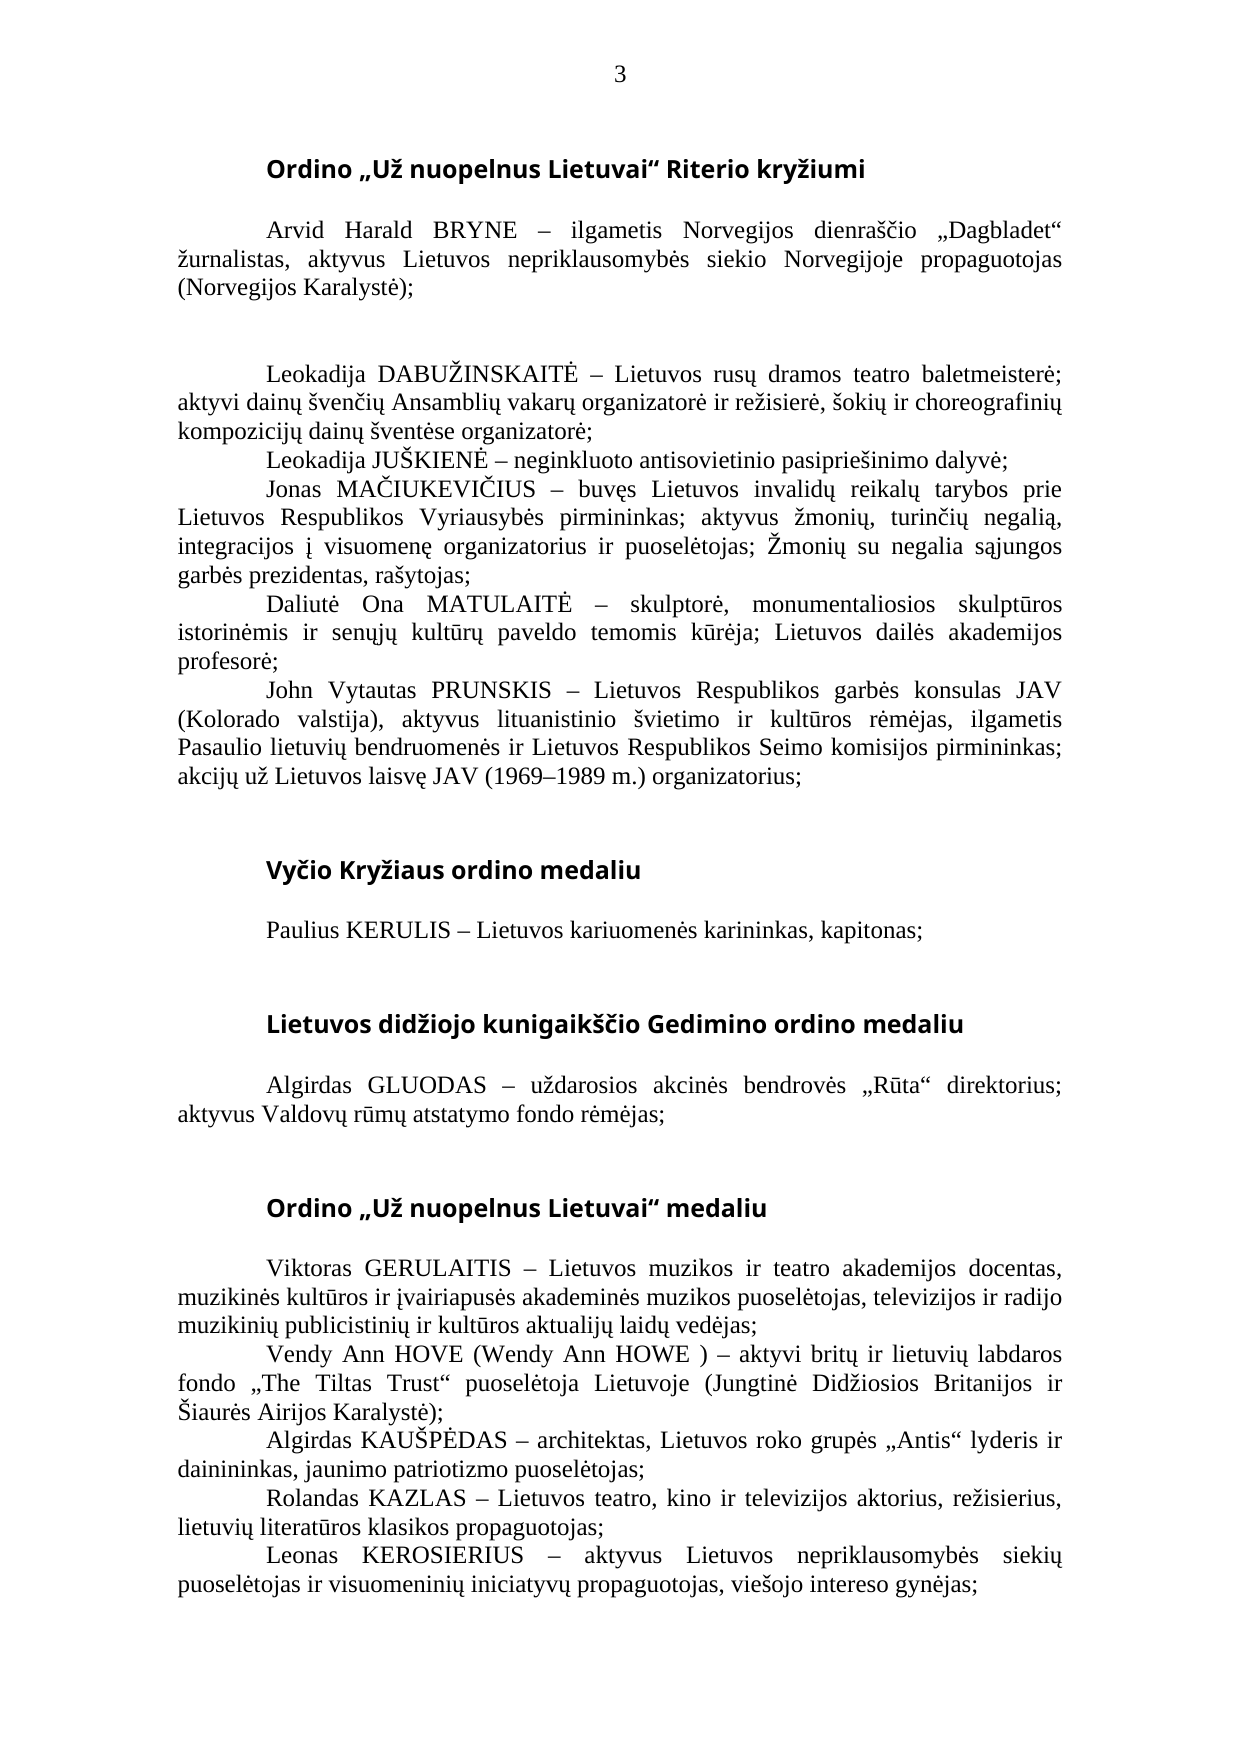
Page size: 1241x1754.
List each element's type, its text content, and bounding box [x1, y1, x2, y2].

text Viktoras GERULAITIS – Lietuvos muzikos ir teatro akademijos docentas, muzikinės kultūros ir įvairiapusės akademinės muzikos puoselėtojas, televizijos ir radijo muzikinių publicistinių ir kultūros aktualijų laidų vedėjas; [177, 1253, 1063, 1339]
text Leokadija JUŠKIENĖ – neginkluoto antisovietinio pasipriešinimo dalyvė; [177, 445, 1063, 474]
text Lietuvos didžiojo kunigaikščio Gedimino ordino medaliu [177, 1007, 1063, 1041]
text Ordino „Už nuopelnus Lietuvai“ medaliu [177, 1190, 1063, 1224]
text Arvid Harald BRYNE – ilgametis Norvegijos dienraščio „Dagbladet“ žurnalistas, aktyvus Lietuvos nepriklausomybės siekio Norvegijoje propaguotojas (Norvegijos Karalystė); [177, 215, 1063, 301]
text Ordino „Už nuopelnus Lietuvai“ Riterio kryžiumi [177, 152, 1063, 186]
text Leonas KEROSIERIUS – aktyvus Lietuvos nepriklausomybės siekių puoselėtojas ir visuomeninių iniciatyvų propaguotojas, viešojo intereso gynėjas; [177, 1541, 1063, 1598]
text Jonas MAČIUKEVIČIUS – buvęs Lietuvos invalidų reikalų tarybos prie Lietuvos Respublikos Vyriausybės pirmininkas; aktyvus žmonių, turinčių negalią, integracijos į visuomenę organizatorius ir puoselėtojas; Žmonių su negalia sąjungos garbės prezidentas, rašytojas; [177, 474, 1063, 589]
text Algirdas KAUŠPĖDAS – architektas, Lietuvos roko grupės „Antis“ lyderis ir dainininkas, jaunimo patriotizmo puoselėtojas; [177, 1426, 1063, 1483]
text Algirdas GLUODAS – uždarosios akcinės bendrovės „Rūta“ direktorius; aktyvus Valdovų rūmų atstatymo fondo rėmėjas; [177, 1070, 1063, 1127]
text Paulius KERULIS – Lietuvos kariuomenės karininkas, kapitonas; [177, 916, 1063, 944]
text Vyčio Kryžiaus ordino medaliu [177, 853, 1063, 887]
text Daliutė Ona MATULAITĖ – skulptorė, monumentaliosios skulptūros istorinėmis ir senųjų kultūrų paveldo temomis kūrėja; Lietuvos dailės akademijos profesorė; [177, 589, 1063, 675]
text John Vytautas PRUNSKIS – Lietuvos Respublikos garbės konsulas JAV (Kolorado valstija), aktyvus lituanistinio švietimo ir kultūros rėmėjas, ilgametis Pasaulio lietuvių bendruomenės ir Lietuvos Respublikos Seimo komisijos pirmininkas; akcijų už Lietuvos laisvę JAV (1969–1989 m.) organizatorius; [177, 675, 1063, 790]
text Rolandas KAZLAS – Lietuvos teatro, kino ir televizijos aktorius, režisierius, lietuvių literatūros klasikos propaguotojas; [177, 1483, 1063, 1541]
text Vendy Ann HOVE (Wendy Ann HOWE ) – aktyvi britų ir lietuvių labdaros fondo „The Tiltas Trust“ puoselėtoja Lietuvoje (Jungtinė Didžiosios Britanijos ir Šiaurės Airijos Karalystė); [177, 1339, 1063, 1426]
text Leokadija DABUŽINSKAITĖ – Lietuvos rusų dramos teatro baletmeisterė; aktyvi dainų švenčių Ansamblių vakarų organizatorė ir režisierė, šokių ir choreografinių kompozicijų dainų šventėse organizatorė; [177, 359, 1063, 445]
